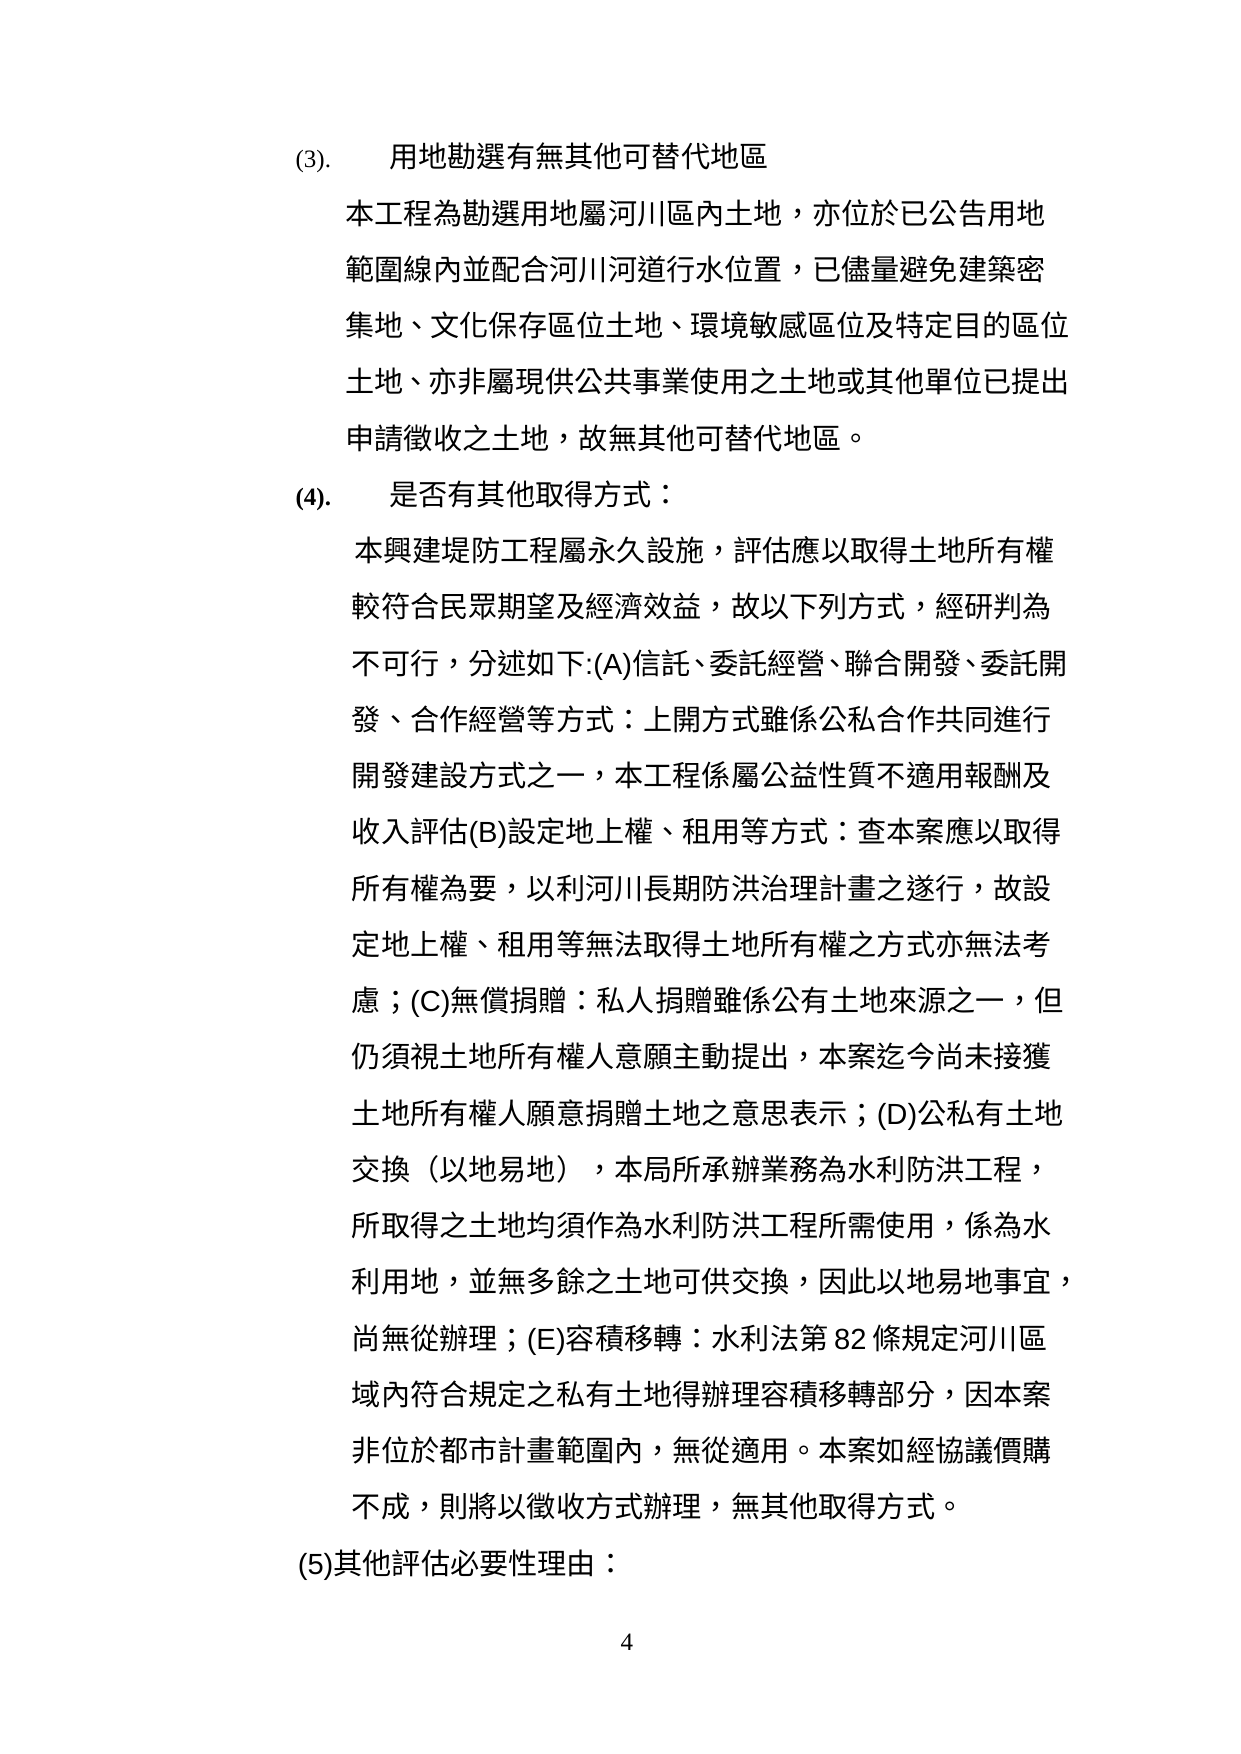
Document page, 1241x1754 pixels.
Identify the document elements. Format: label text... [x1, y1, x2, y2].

text 本興建堤防工程屬永久設施，評估應以取得土地所有權較符合民眾期望及經濟效益，故以下列方式，經研判為不可行，分述如下:(A)信託、委託經營、聯合開發、委託開發、合作經營等方式：上開方式雖係公私合作共同進行開發建設方式之一，本工程係屬公益性質不適用報酬及收入評估(B)設定地上權、租用等方式：查本案應以取得所有權為要，以利河川長期防洪治理計畫之遂行，故設定地上權、租用等無法取得土地所有權之方式亦無法考慮；(C)無償捐贈：私人捐贈雖係公有土地來源之一，但仍須視土地所有權人意願主動提出，本案迄今尚未接獲土地所有權人願意捐贈土地之意思表示；(D)公私有土地交換（以地易地），本局所承辦業務為水利防洪工程，所取得之土地均須作為水利防洪工程所需使用，係為水利用地，並無多餘之土地可供交換，因此以地易地事宜，尚無從辦理；(E)容積移轉：水利法第82條規定河川區域內符合規定之私有土地得辦理容積移轉部分，因本案非位於都市計畫範圍內，無從適用。本案如經協議價購不成，則將以徵收方式辦理，無其他取得方式。 [352, 517, 1067, 1529]
list 用地勘選有無其他可替代地區 本工程為勘選用地屬河川區內土地，亦位於已公告用地範圍線內並配合河川河道行水位置，已儘量避免建築密集地、文化保存區位土地、環境敏感區位及特定目的區位土地、亦非屬現供公共事業使用之土地或其他單位已提出申請徵收之土地，故無其他可替代地區。 [295, 123, 1070, 460]
text (5)其他評估必要性理由： [239, 1529, 1114, 1585]
list 是否有其他取得方式： [295, 460, 1114, 517]
